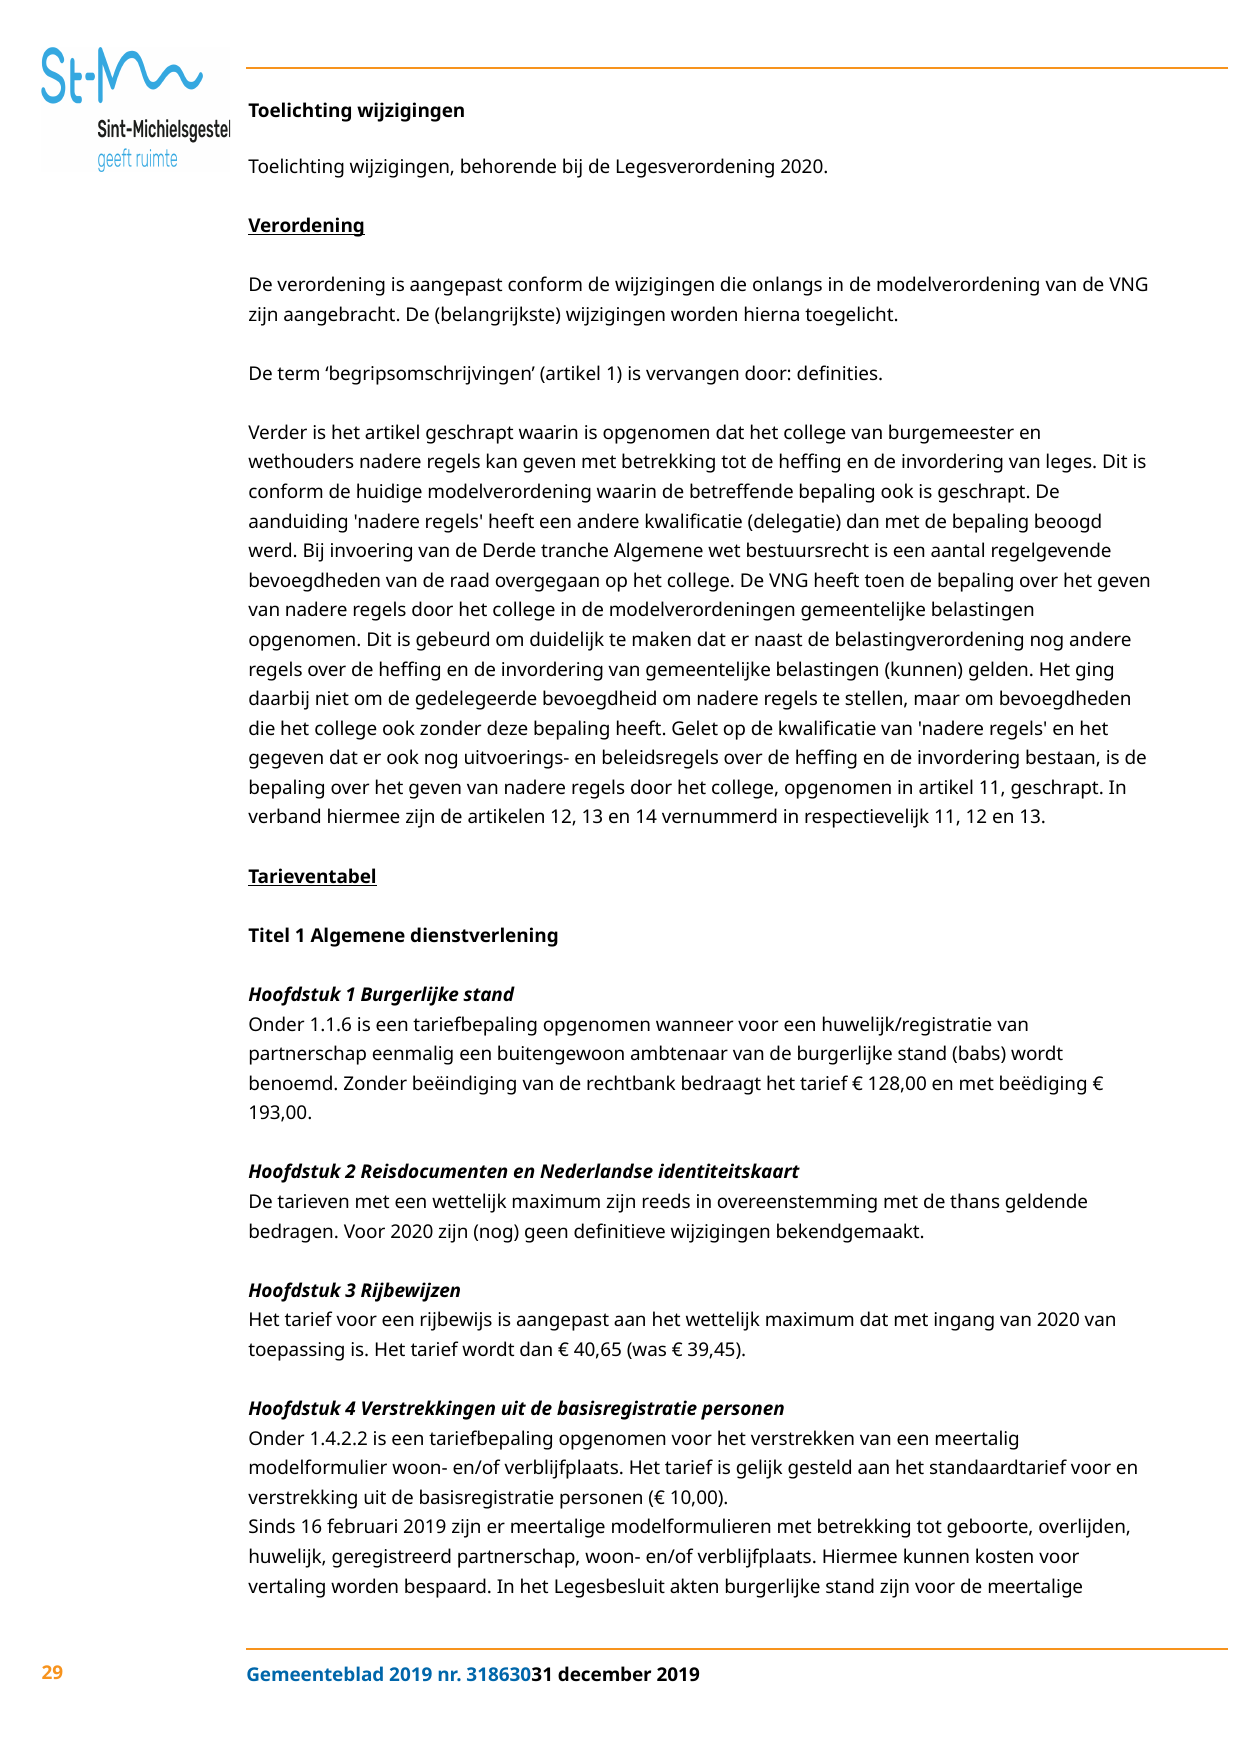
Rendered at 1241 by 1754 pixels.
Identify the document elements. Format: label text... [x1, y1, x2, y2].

text Onder 1.1.6 is een tariefbepaling opgenomen wanneer voor een huwelijk/registratie van partnerschap eenmalig een buitengewoon ambtenaar van de burgerlijke stand (babs) wordt benoemd. Zonder beëindiging van de rechtbank bedraagt het tarief € 128,00 en met beëdiging € 193,00. [248, 1011, 1152, 1125]
text Onder 1.4.2.2 is een tariefbepaling opgenomen voor het verstrekken van een meertalig modelformulier woon- en/of verblijfplaats. Het tarief is gelijk gesteld aan het standaardtarief voor en verstrekking uit de basisregistratie personen (€ 10,00). [248, 1425, 1152, 1510]
text Hoofdstuk 2 Reisdocumenten en Nederlandse identiteitskaart [248, 1159, 1152, 1184]
text Hoofdstuk 3 Rijbewijzen [248, 1277, 1152, 1303]
text De verordening is aangepast conform de wijzigingen die onlangs in de modelverordening van de VNG zijn aangebracht. De (belangrijkste) wijzigingen worden hierna toegelicht. [248, 271, 1152, 327]
text Toelichting wijzigingen [248, 95, 1152, 123]
text Sinds 16 februari 2019 zijn er meertalige modelformulieren met betrekking tot geboorte, overlijden, huwelijk, geregistreerd partnerschap, woon- en/of verblijfplaats. Hiermee kunnen kosten voor vertaling worden bespaard. In het Legesbesluit akten burgerlijke stand zijn voor de meertalige [248, 1514, 1152, 1599]
text Toelichting wijzigingen, behorende bij de Legesverordening 2020. [248, 153, 1152, 179]
text Het tarief voor een rijbewijs is aangepast aan het wettelijk maximum dat met ingang van 2020 van toepassing is. Het tarief wordt dan € 40,65 (was € 39,45). [248, 1307, 1152, 1362]
text De tarieven met een wettelijk maximum zijn reeds in overeenstemming met de thans geldende bedragen. Voor 2020 zijn (nog) geen definitieve wijzigingen bekendgemaakt. [248, 1188, 1152, 1244]
text Hoofdstuk 1 Burgerlijke stand [248, 981, 1152, 1007]
text Titel 1 Algemene dienstverlening [248, 922, 1152, 948]
text Verordening [248, 212, 1152, 238]
text De term ‘begripsomschrijvingen’ (artikel 1) is vervangen door: definities. [248, 360, 1152, 386]
text Tarieventabel [248, 863, 1152, 889]
text Hoofdstuk 4 Verstrekkingen uit de basisregistratie personen [248, 1395, 1152, 1421]
picture [41, 47, 231, 172]
text Verder is het artikel geschrapt waarin is opgenomen dat het college van burgemeester en wethouders nadere regels kan geven met betrekking tot de heffing en de invordering van leges. Dit is conform de huidige modelverordening waarin de betreffende bepaling ook is geschrapt. De aanduiding 'nadere regels' heeft een andere kwalificatie (delegatie) dan met de bepaling beoogd werd. Bij invoering van de Derde tranche Algemene wet bestuursrecht is een aantal regelgevende bevoegdheden van de raad overgegaan op het college. De VNG heeft toen de bepaling over het geven van nadere regels door het college in de modelverordeningen gemeentelijke belastingen opgenomen. Dit is gebeurd om duidelijk te maken dat er naast de belastingverordening nog andere regels over de heffing en de invordering van gemeentelijke belastingen (kunnen) gelden. Het ging daarbij niet om de gedelegeerde bevoegdheid om nadere regels te stellen, maar om bevoegdheden die het college ook zonder deze bepaling heeft. Gelet op de kwalificatie van 'nadere regels' en het gegeven dat er ook nog uitvoerings- en beleidsregels over de heffing en de invordering bestaan, is de bepaling over het geven van nadere regels door het college, opgenomen in artikel 11, geschrapt. In verband hiermee zijn de artikelen 12, 13 en 14 vernummerd in respectievelijk 11, 12 en 13. [248, 419, 1152, 829]
